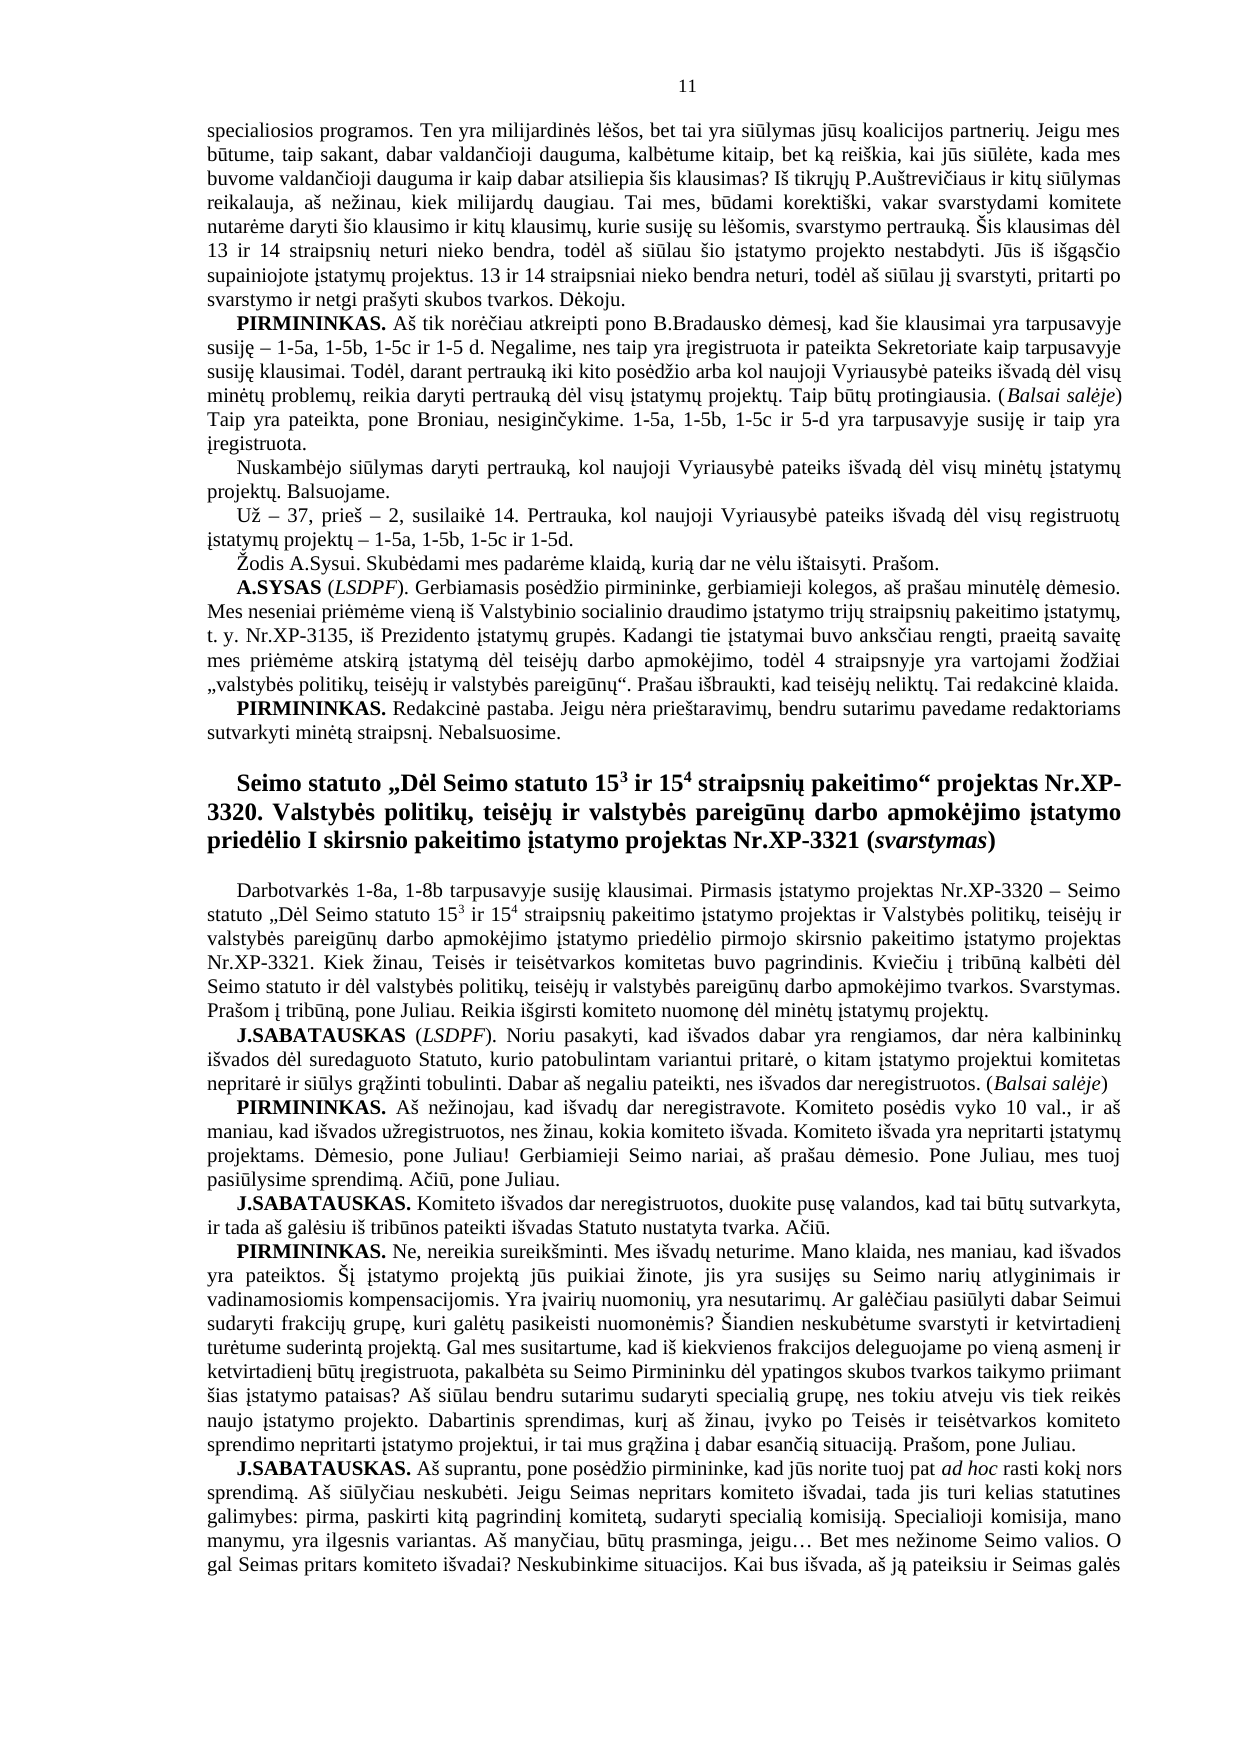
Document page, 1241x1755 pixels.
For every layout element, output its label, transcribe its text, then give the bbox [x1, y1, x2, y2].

text Nuskambėjo siūlymas daryti pertrauką, kol naujoji Vyriausybė pateiks išvadą dėl visų minėtų įstatymų projektų. Balsuojame. [207, 455, 1122, 503]
text Darbotvarkės 1-8a, 1-8b tarpusavyje susiję klausimai. Pirmasis įstatymo projektas Nr.XP-3320 – Seimo statuto „Dėl Seimo statuto 153 ir 154 straipsnių pakeitimo įstatymo projektas ir Valstybės politikų, teisėjų ir valstybės pareigūnų darbo apmokėjimo įstatymo priedėlio pirmojo skirsnio pakeitimo įstatymo projektas Nr.XP-3321. Kiek žinau, Teisės ir teisėtvarkos komitetas buvo pagrindinis. Kviečiu į tribūną kalbėti dėl Seimo statuto ir dėl valstybės politikų, teisėjų ir valstybės pareigūnų darbo apmokėjimo tvarkos. Svarstymas. Prašom į tribūną, pone Juliau. Reikia išgirsti komiteto nuomonę dėl minėtų įstatymų projektų. [207, 878, 1122, 1022]
text specialiosios programos. Ten yra milijardinės lėšos, bet tai yra siūlymas jūsų koalicijos partnerių. Jeigu mes būtume, taip sakant, dabar valdančioji dauguma, kalbėtume kitaip, bet ką reiškia, kai jūs siūlėte, kada mes buvome valdančioji dauguma ir kaip dabar atsiliepia šis klausimas? Iš tikrųjų P.Auštrevičiaus ir kitų siūlymas reikalauja, aš nežinau, kiek milijardų daugiau. Tai mes, būdami korektiški, vakar svarstydami komitete nutarėme daryti šio klausimo ir kitų klausimų, kurie susiję su lėšomis, svarstymo pertrauką. Šis klausimas dėl 13 ir 14 straipsnių neturi nieko bendra, todėl aš siūlau šio įstatymo projekto nestabdyti. Jūs iš išgąsčio supainiojote įstatymų projektus. 13 ir 14 straipsniai nieko bendra neturi, todėl aš siūlau jį svarstyti, pritarti po svarstymo ir netgi prašyti skubos tvarkos. Dėkoju. [207, 118, 1122, 311]
text Už – 37, prieš – 2, susilaikė 14. Pertrauka, kol naujoji Vyriausybė pateiks išvadą dėl visų registruotų įstatymų projektų – 1-5a, 1-5b, 1-5c ir 1-5d. [207, 503, 1122, 551]
text Žodis A.Sysui. Skubėdami mes padarėme klaidą, kurią dar ne vėlu ištaisyti. Prašom. [207, 551, 1122, 575]
text J.SABATAUSKAS. Komiteto išvados dar neregistruotos, duokite pusę valandos, kad tai būtų sutvarkyta, ir tada aš galėsiu iš tribūnos pateikti išvadas Statuto nustatyta tvarka. Ačiū. [207, 1191, 1122, 1239]
text PIRMININKAS. Ne, nereikia sureikšminti. Mes išvadų neturime. Mano klaida, nes maniau, kad išvados yra pateiktos. Šį įstatymo projektą jūs puikiai žinote, jis yra susijęs su Seimo narių atlyginimais ir vadinamosiomis kompensacijomis. Yra įvairių nuomonių, yra nesutarimų. Ar galėčiau pasiūlyti dabar Seimui sudaryti frakcijų grupę, kuri galėtų pasikeisti nuomonėmis? Šiandien neskubėtume svarstyti ir ketvirtadienį turėtume suderintą projektą. Gal mes susitartume, kad iš kiekvienos frakcijos deleguojame po vieną asmenį ir ketvirtadienį būtų įregistruota, pakalbėta su Seimo Pirmininku dėl ypatingos skubos tvarkos taikymo priimant šias įstatymo pataisas? Aš siūlau bendru sutarimu sudaryti specialią grupę, nes tokiu atveju vis tiek reikės naujo įstatymo projekto. Dabartinis sprendimas, kurį aš žinau, įvyko po Teisės ir teisėtvarkos komiteto sprendimo nepritarti įstatymo projektui, ir tai mus grąžina į dabar esančią situaciją. Prašom, pone Juliau. [207, 1239, 1122, 1456]
text PIRMININKAS. Redakcinė pastaba. Jeigu nėra prieštaravimų, bendru sutarimu pavedame redaktoriams sutvarkyti minėtą straipsnį. Nebalsuosime. [207, 696, 1122, 744]
text J.SABATAUSKAS. Aš suprantu, pone posėdžio pirmininke, kad jūs norite tuoj pat ad hoc rasti kokį nors sprendimą. Aš siūlyčiau neskubėti. Jeigu Seimas nepritars komiteto išvadai, tada jis turi kelias statutines galimybes: pirma, paskirti kitą pagrindinį komitetą, sudaryti specialią komisiją. Specialioji komisija, mano manymu, yra ilgesnis variantas. Aš manyčiau, būtų prasminga, jeigu… Bet mes nežinome Seimo valios. O gal Seimas pritars komiteto išvadai? Neskubinkime situacijos. Kai bus išvada, aš ją pateiksiu ir Seimas galės [207, 1456, 1122, 1576]
text A.SYSAS (LSDPF). Gerbiamasis posėdžio pirmininke, gerbiamieji kolegos, aš prašau minutėlę dėmesio. Mes neseniai priėmėme vieną iš Valstybinio socialinio draudimo įstatymo trijų straipsnių pakeitimo įstatymų, t. y. Nr.XP-3135, iš Prezidento įstatymų grupės. Kadangi tie įstatymai buvo anksčiau rengti, praeitą savaitę mes priėmėme atskirą įstatymą dėl teisėjų darbo apmokėjimo, todėl 4 straipsnyje yra vartojami žodžiai „valstybės politikų, teisėjų ir valstybės pareigūnų“. Prašau išbraukti, kad teisėjų neliktų. Tai redakcinė klaida. [207, 575, 1122, 696]
text PIRMININKAS. Aš tik norėčiau atkreipti pono B.Bradausko dėmesį, kad šie klausimai yra tarpusavyje susiję – 1-5a, 1-5b, 1-5c ir 1-5 d. Negalime, nes taip yra įregistruota ir pateikta Sekretoriate kaip tarpusavyje susiję klausimai. Todėl, darant pertrauką iki kito posėdžio arba kol naujoji Vyriausybė pateiks išvadą dėl visų minėtų problemų, reikia daryti pertrauką dėl visų įstatymų projektų. Taip būtų protingiausia. (Balsai salėje) Taip yra pateikta, pone Broniau, nesiginčykime. 1-5a, 1-5b, 1-5c ir 5-d yra tarpusavyje susiję ir taip yra įregistruota. [207, 311, 1122, 455]
text Seimo statuto „Dėl Seimo statuto 153 ir 154 straipsnių pakeitimo“ projektas Nr.XP-3320. Valstybės politikų, teisėjų ir valstybės pareigūnų darbo apmokėjimo įstatymo priedėlio I skirsnio pakeitimo įstatymo projektas Nr.XP-3321 (svarstymas) [207, 768, 1122, 854]
text PIRMININKAS. Aš nežinojau, kad išvadų dar neregistravote. Komiteto posėdis vyko 10 val., ir aš maniau, kad išvados užregistruotos, nes žinau, kokia komiteto išvada. Komiteto išvada yra nepritarti įstatymų projektams. Dėmesio, pone Juliau! Gerbiamieji Seimo nariai, aš prašau dėmesio. Pone Juliau, mes tuoj pasiūlysime sprendimą. Ačiū, pone Juliau. [207, 1095, 1122, 1191]
text J.SABATAUSKAS (LSDPF). Noriu pasakyti, kad išvados dabar yra rengiamos, dar nėra kalbininkų išvados dėl suredaguoto Statuto, kurio patobulintam variantui pritarė, o kitam įstatymo projektui komitetas nepritarė ir siūlys grąžinti tobulinti. Dabar aš negaliu pateikti, nes išvados dar neregistruotos. (Balsai salėje) [207, 1022, 1122, 1095]
